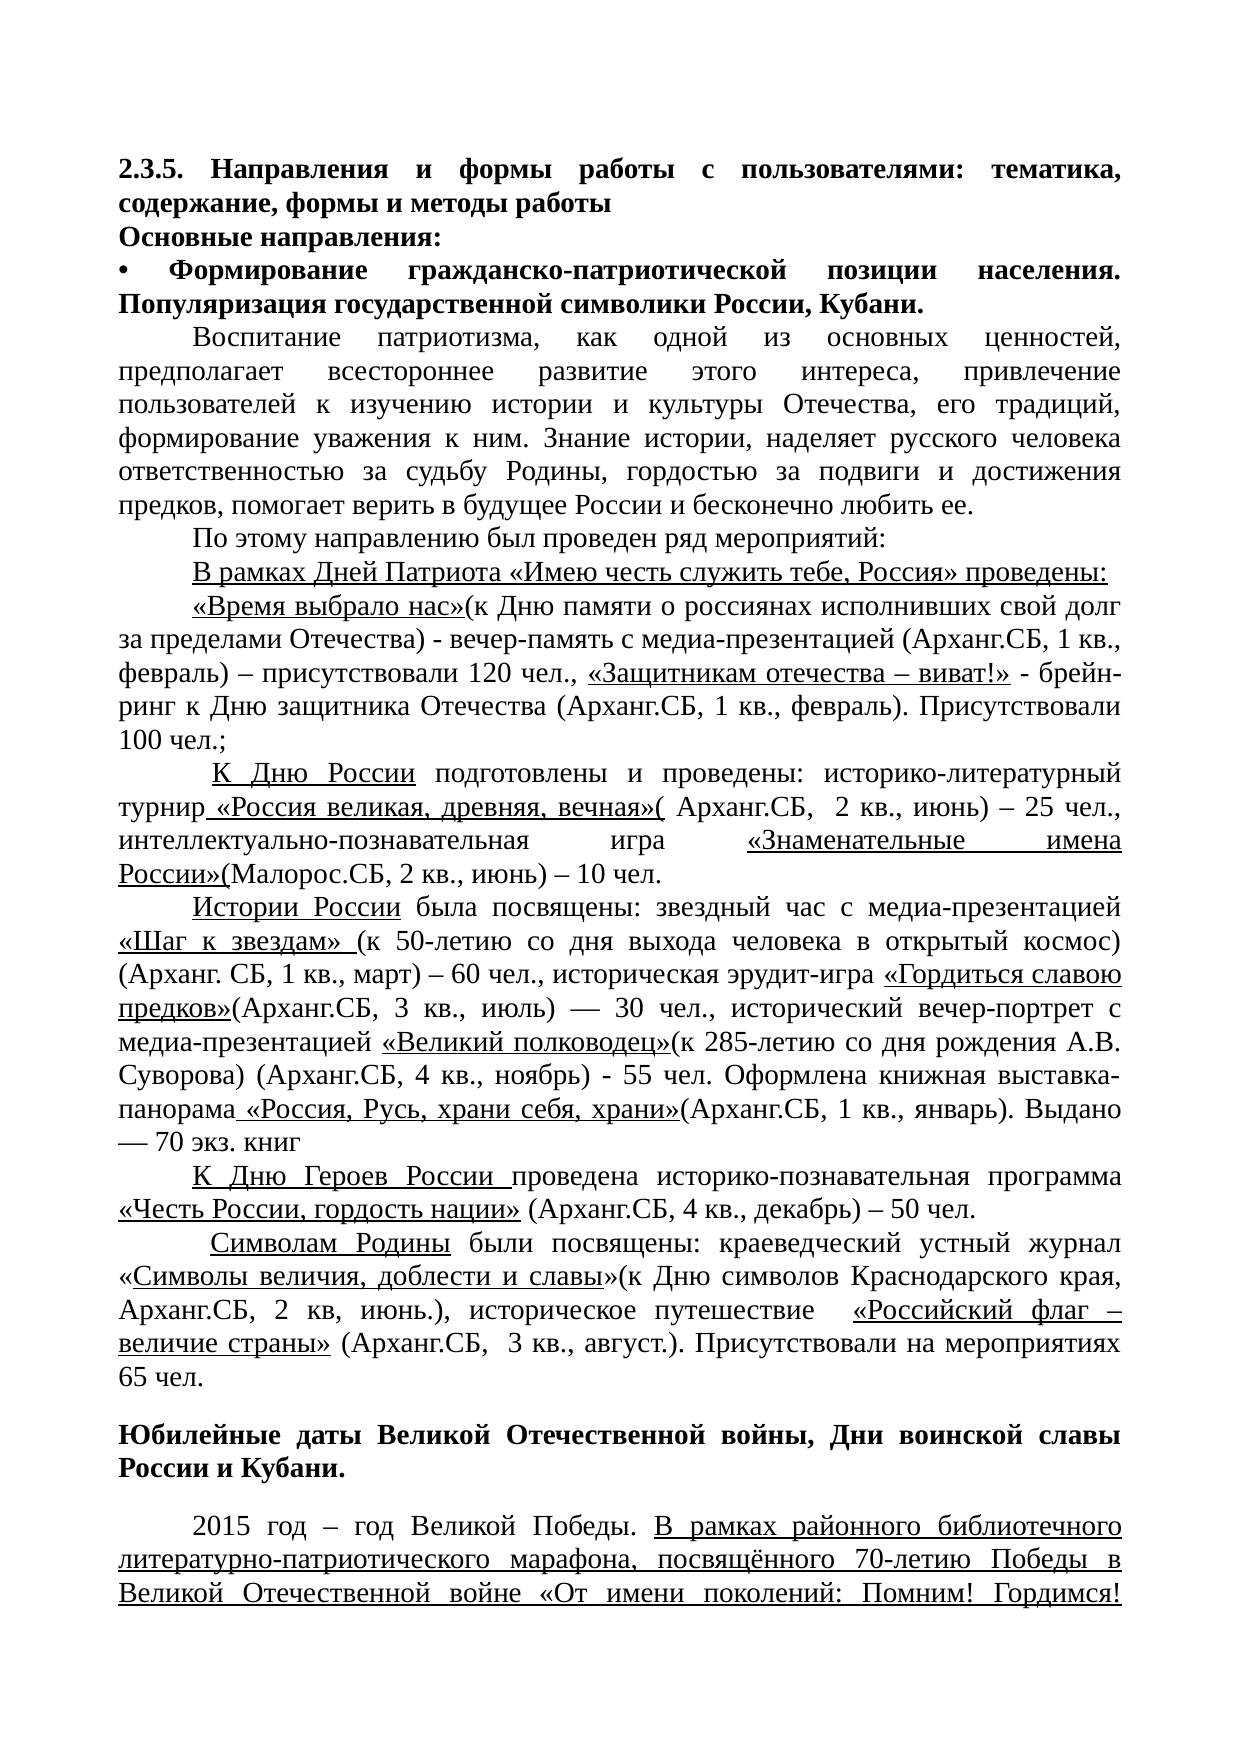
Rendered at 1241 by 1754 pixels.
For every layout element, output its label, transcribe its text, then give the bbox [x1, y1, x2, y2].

text К Дню России подготовлены и проведены: историко-литературный турнир «Россия великая, древняя, вечная»( Арханг.СБ, 2 кв., июнь) – 25 чел., интеллектуально-познавательная игра «Знаменательные имена России»(Малорос.СБ, 2 кв., июнь) – 10 чел. [118, 755, 1122, 889]
text «Время выбрало нас»(к Дню памяти о россиянах исполнивших свой долг за пределами Отечества) - вечер-память с медиа-презентацией (Арханг.СБ, 1 кв., февраль) – присутствовали 120 чел., «Защитникам отечества – виват!» - брейн-ринг к Дню защитника Отечества (Арханг.СБ, 1 кв., февраль). Присутствовали 100 чел.; [118, 588, 1122, 755]
text Истории России была посвящены: звездный час с медиа-презентацией «Шаг к звездам» (к 50-летию со дня выхода человека в открытый космос)(Арханг. СБ, 1 кв., март) – 60 чел., историческая эрудит-игра «Гордиться славою предков»(Арханг.СБ, 3 кв., июль) — 30 чел., исторический вечер-портрет с медиа-презентацией «Великий полководец»(к 285-летию со дня рождения А.В. Суворова) (Арханг.СБ, 4 кв., ноябрь) - 55 чел. Оформлена книжная выставка-панорама «Россия, Русь, храни себя, храни»(Арханг.СБ, 1 кв., январь). Выдано — 70 экз. книг [118, 889, 1122, 1158]
text 2.3.5. Направления и формы работы с пользователями: тематика, содержание, формы и методы работы [118, 152, 1122, 219]
text Великой Отечественной войне «От имени поколений: Помним! Гордимся! [118, 1572, 1122, 1604]
text К Дню Героев России проведена историко-познавательная программа «Честь России, гордость нации» (Арханг.СБ, 4 кв., декабрь) – 50 чел. [118, 1158, 1122, 1225]
text Воспитание патриотизма, как одной из основных ценностей, предполагает всестороннее развитие этого интереса, привлечение пользователей к изучению истории и культуры Отечества, его традиций, формирование уважения к ним. Знание истории, наделяет русского человека ответственностью за судьбу Родины, гордостью за подвиги и достижения предков, помогает верить в будущее России и бесконечно любить ее. [118, 319, 1122, 521]
text • Формирование гражданско-патриотической позиции населения. Популяризация государственной символики России, Кубани. [118, 252, 1122, 319]
text Основные направления: [118, 219, 1122, 252]
text В рамках Дней Патриота «Имею честь служить тебе, Россия» проведены: [118, 554, 1122, 588]
text 2015 год – год Великой Победы. В рамках районного библиотечного литературно-патриотического марафона, посвящённого 70-летию Победы в [118, 1508, 1122, 1570]
text Символам Родины были посвящены: краеведческий устный журнал «Символы величия, доблести и славы»(к Дню символов Краснодарского края, Арханг.СБ, 2 кв, июнь.), историческое путешествие «Российский флаг – величие страны» (Арханг.СБ, 3 кв., август.). Присутствовали на мероприятиях 65 чел. [118, 1225, 1122, 1393]
text Юбилейные даты Великой Отечественной войны, Дни воинской славы России и Кубани. [118, 1417, 1122, 1484]
text По этому направлению был проведен ряд мероприятий: [118, 521, 1122, 554]
